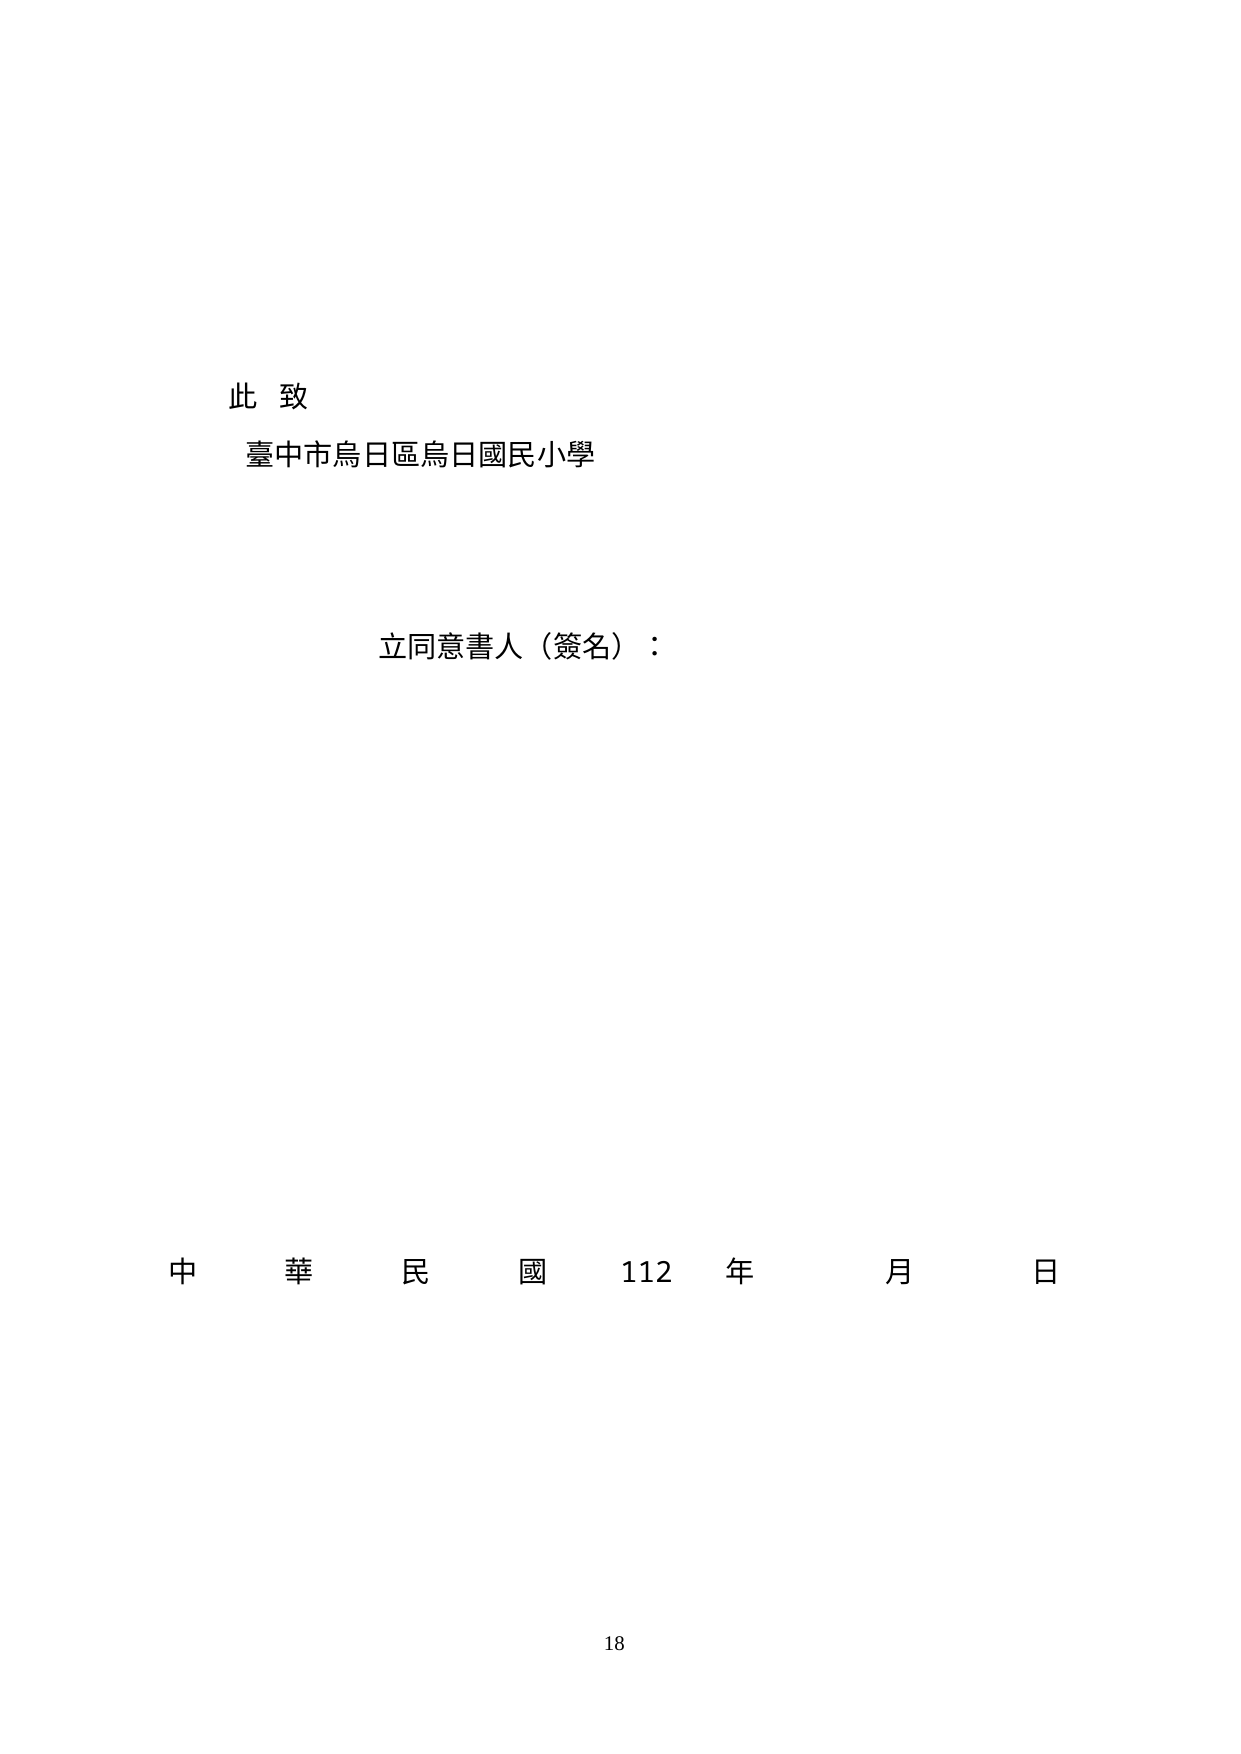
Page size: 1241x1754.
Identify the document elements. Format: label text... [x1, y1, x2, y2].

text 立同意書人（簽名）： [94, 603, 1134, 665]
text 中 華 民 國 112 年 月 日 [94, 1228, 1134, 1290]
text 臺中市烏日區烏日國民小學 [94, 415, 1134, 478]
text 此 致 [94, 353, 1134, 415]
